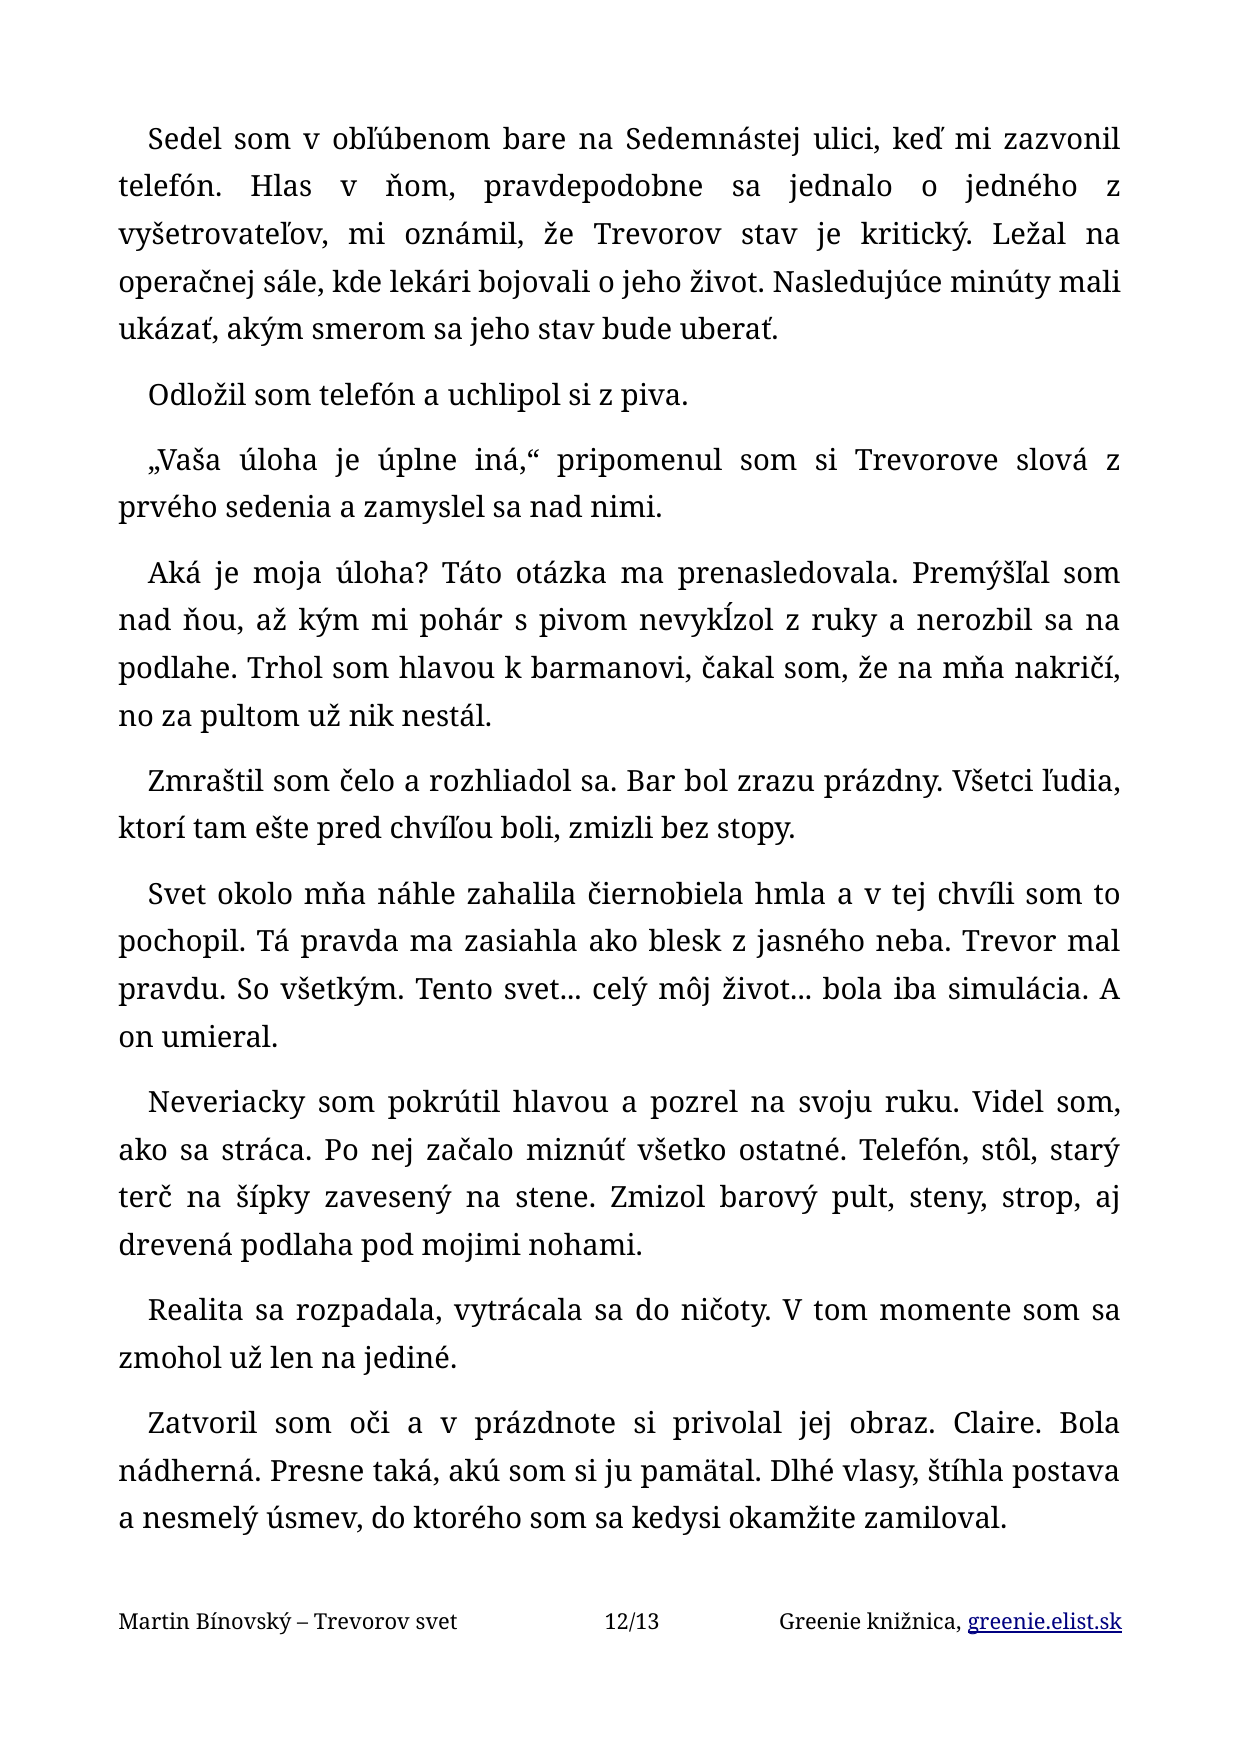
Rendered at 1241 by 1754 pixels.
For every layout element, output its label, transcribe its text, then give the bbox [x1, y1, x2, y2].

text Neveriacky som pokrútil hlavou a pozrel na svoju ruku. Videl som, ako sa stráca. Po nej začalo miznúť všetko ostatné. Telefón, stôl, starý terč na šípky zavesený na stene. Zmizol barový pult, steny, strop, aj drevená podlaha pod mojimi nohami. [118, 1081, 1122, 1264]
text Realita sa rozpadala, vytrácala sa do ničoty. V tom momente som sa zmohol už len na jediné. [118, 1289, 1122, 1377]
text Odložil som telefón a uchlipol si z piva. [118, 374, 1122, 413]
text „Vaša úloha je úplne iná,“ pripomenul som si Trevorove slová z prvého sedenia a zamyslel sa nad nimi. [118, 439, 1122, 526]
text Sedel som v obľúbenom bare na Sedemnástej ulici, keď mi zazvonil telefón. Hlas v ňom, pravdepodobne sa jednalo o jedného z vyšetrovateľov, mi oznámil, že Trevorov stav je kritický. Ležal na operačnej sále, kde lekári bojovali o jeho život. Nasledujúce minúty mali ukázať, akým smerom sa jeho stav bude uberať. [118, 118, 1122, 348]
text Svet okolo mňa náhle zahalila čiernobiela hmla a v tej chvíli som to pochopil. Tá pravda ma zasiahla ako blesk z jasného neba. Trevor mal pravdu. So všetkým. Tento svet... celý môj život... bola iba simulácia. A on umieral. [118, 873, 1122, 1056]
text Aká je moja úloha? Táto otázka ma prenasledovala. Premýšľal som nad ňou, až kým mi pohár s pivom nevykĺzol z ruky a nerozbil sa na podlahe. Trhol som hlavou k barmanovi, čakal som, že na mňa nakričí, no za pultom už nik nestál. [118, 552, 1122, 734]
text Zatvoril som oči a v prázdnote si privolal jej obraz. Claire. Bola nádherná. Presne taká, akú som si ju pamätal. Dlhé vlasy, štíhla postava a nesmelý úsmev, do ktorého som sa kedysi okamžite zamiloval. [118, 1402, 1122, 1537]
text Zmraštil som čelo a rozhliadol sa. Bar bol zrazu prázdny. Všetci ľudia, ktorí tam ešte pred chvíľou boli, zmizli bez stopy. [118, 760, 1122, 847]
